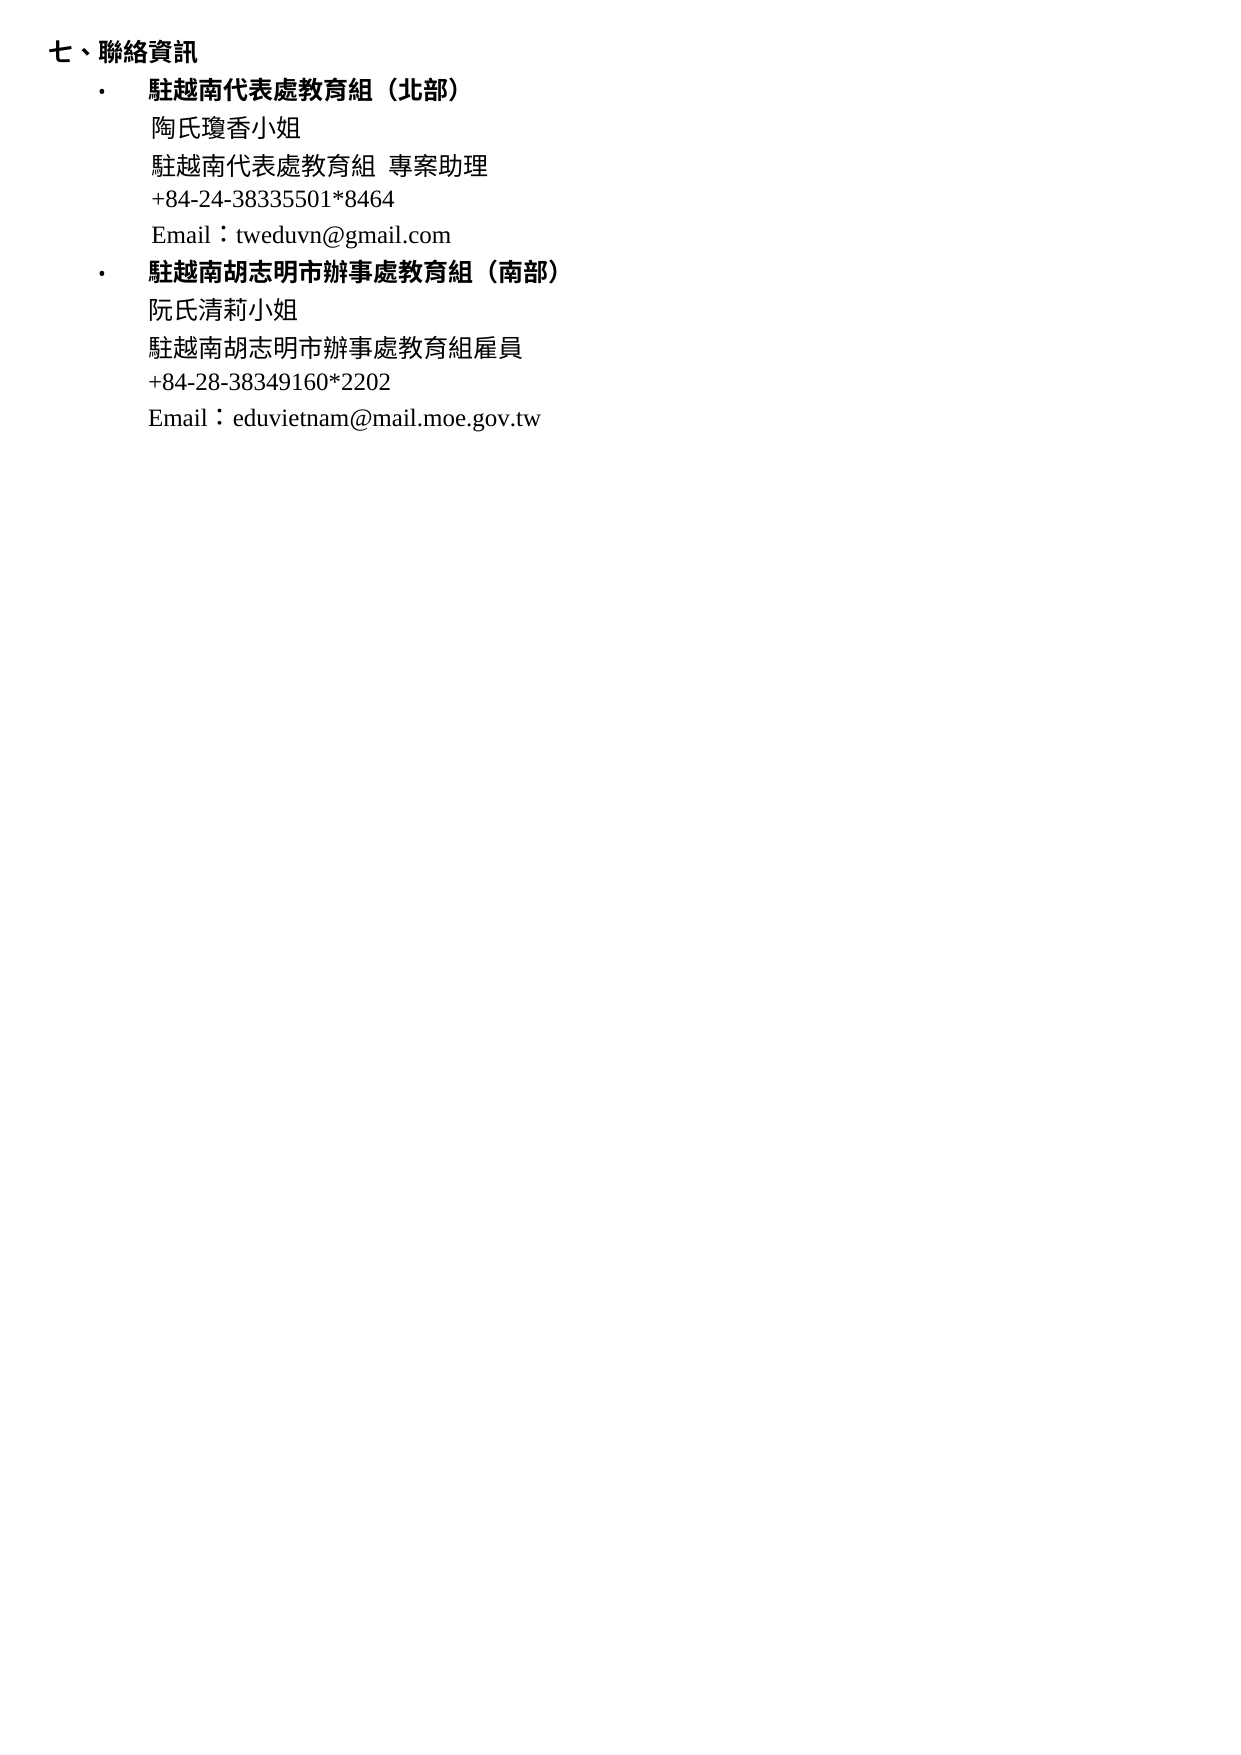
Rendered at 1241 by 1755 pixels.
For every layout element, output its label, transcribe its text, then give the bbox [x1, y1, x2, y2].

text 七、聯絡資訊 [48, 33, 1197, 69]
list 駐越南胡志明市辦事處教育組（南部） [98, 253, 1197, 289]
text 陶氏瓊香小姐 [48, 109, 1197, 145]
text 阮氏清莉小姐 [148, 291, 1197, 327]
text Email：tweduvn@gmail.com [48, 215, 1197, 251]
text 駐越南胡志明市辦事處教育組雇員 [148, 329, 1197, 365]
text 駐越南代表處教育組 專案助理 [48, 147, 1197, 183]
list 駐越南代表處教育組（北部） [98, 71, 1197, 107]
text Email：eduvietnam@mail.moe.gov.tw [148, 397, 1197, 433]
text +84-28-38349160*2202 [148, 367, 1197, 395]
text +84-24-38335501*8464 [48, 184, 1197, 213]
